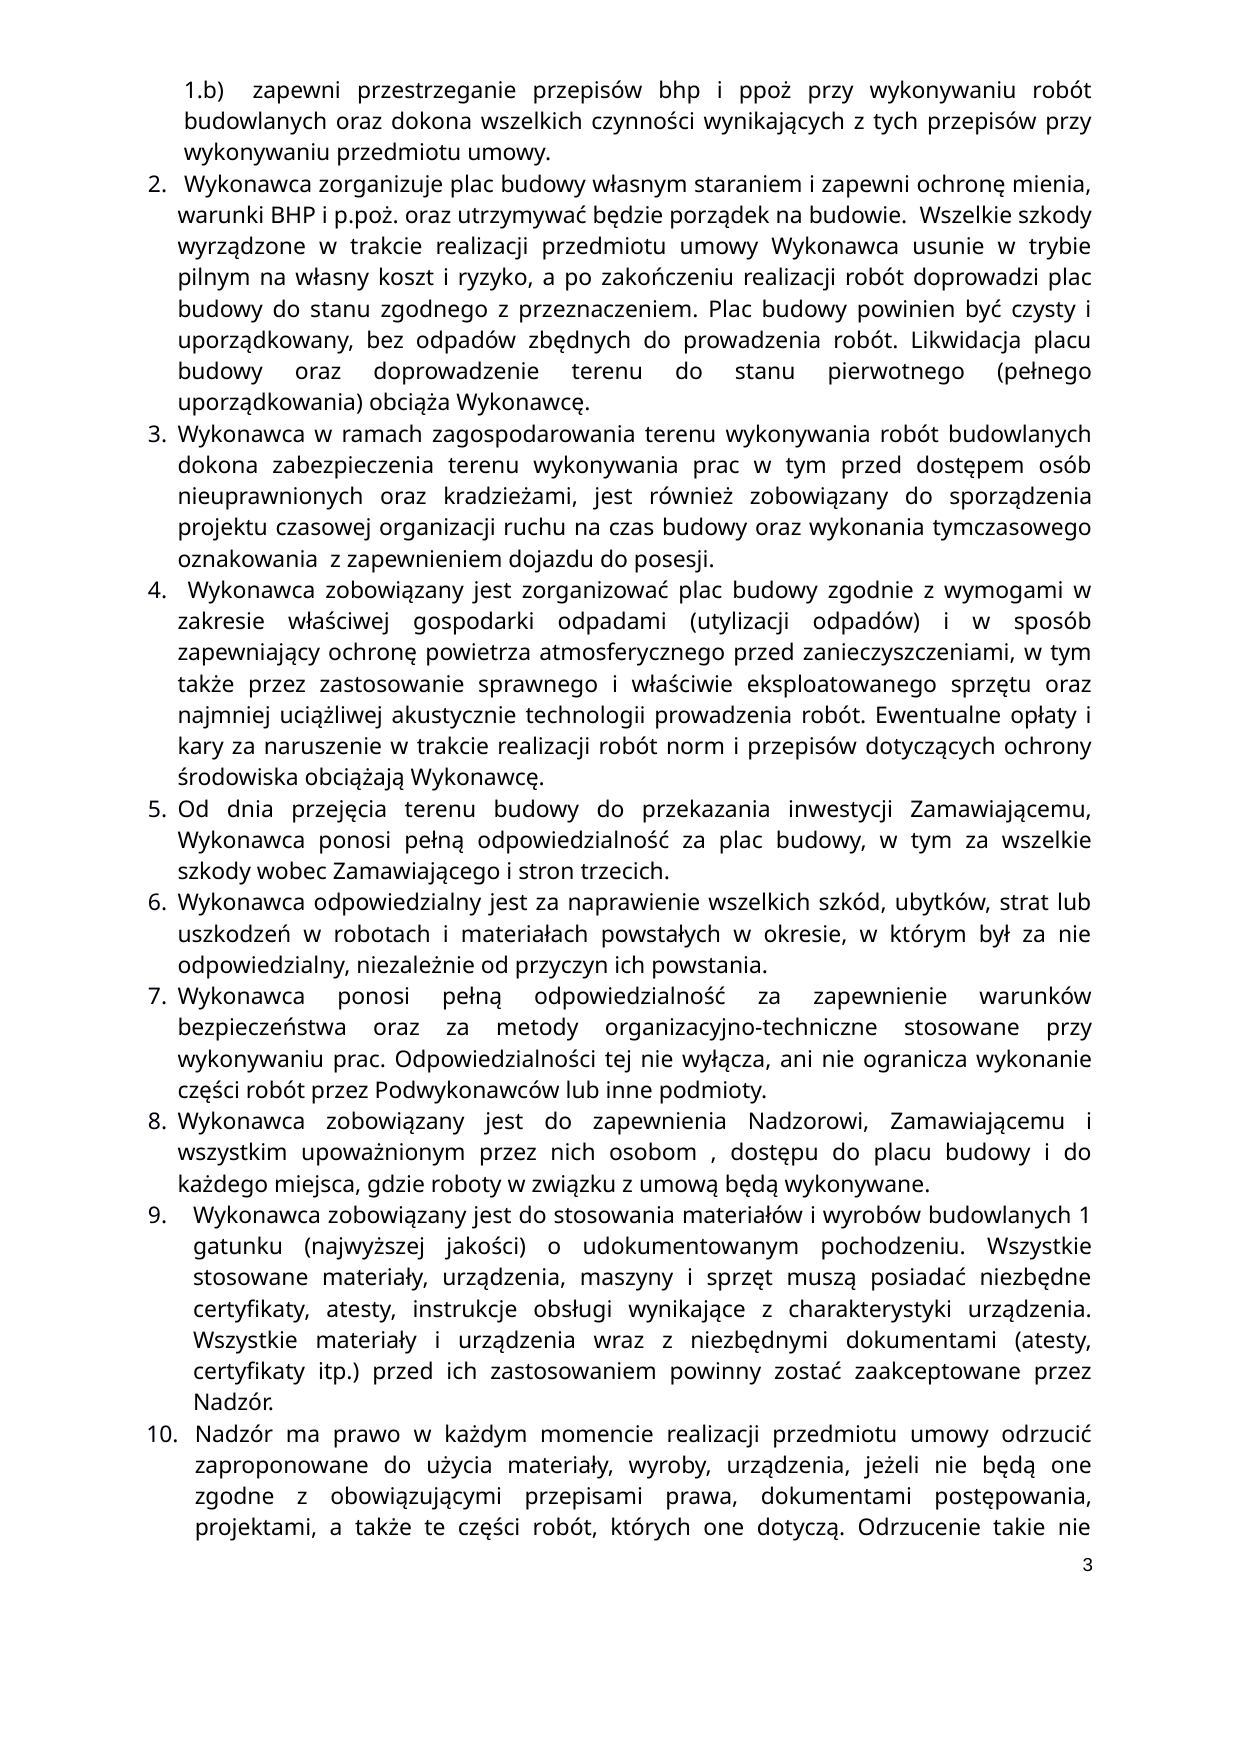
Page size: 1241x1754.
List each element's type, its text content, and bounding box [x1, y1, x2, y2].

list Wykonawca zobowiązany jest do stosowania materiałów i wyrobów budowlanych 1 gatunku (najwyższej jakości) o udokumentowanym pochodzeniu. Wszystkie stosowane materiały, urządzenia, maszyny i sprzęt muszą posiadać niezbędne certyfikaty, atesty, instrukcje obsługi wynikające z charakterystyki urządzenia. Wszystkie materiały i urządzenia wraz z niezbędnymi dokumentami (atesty, certyfikaty itp.) przed ich zastosowaniem powinny zostać zaakceptowane przez Nadzór. [148, 1199, 1093, 1417]
list Wykonawca zobowiązany jest do zapewnienia Nadzorowi, Zamawiającemu i wszystkim upoważnionym przez nich osobom , dostępu do placu budowy i do każdego miejsca, gdzie roboty w związku z umową będą wykonywane. [148, 1105, 1093, 1199]
list Od dnia przejęcia terenu budowy do przekazania inwestycji Zamawiającemu, Wykonawca ponosi pełną odpowiedzialność za plac budowy, w tym za wszelkie szkody wobec Zamawiającego i stron trzecich. [148, 792, 1093, 886]
list Wykonawca w ramach zagospodarowania terenu wykonywania robót budowlanych dokona zabezpieczenia terenu wykonywania prac w tym przed dostępem osób nieuprawnionych oraz kradzieżami, jest również zobowiązany do sporządzenia projektu czasowej organizacji ruchu na czas budowy oraz wykonania tymczasowego oznakowania z zapewnieniem dojazdu do posesji. [148, 417, 1093, 574]
list Wykonawca ponosi pełną odpowiedzialność za zapewnienie warunków bezpieczeństwa oraz za metody organizacyjno-techniczne stosowane przy wykonywaniu prac. Odpowiedzialności tej nie wyłącza, ani nie ogranicza wykonanie części robót przez Podwykonawców lub inne podmioty. [148, 980, 1093, 1105]
list Wykonawca zobowiązany jest zorganizować plac budowy zgodnie z wymogami w zakresie właściwej gospodarki odpadami (utylizacji odpadów) i w sposób zapewniający ochronę powietrza atmosferycznego przed zanieczyszczeniami, w tym także przez zastosowanie sprawnego i właściwie eksploatowanego sprzętu oraz najmniej uciążliwej akustycznie technologii prowadzenia robót. Ewentualne opłaty i kary za naruszenie w trakcie realizacji robót norm i przepisów dotyczących ochrony środowiska obciążają Wykonawcę. [148, 574, 1093, 792]
list Wykonawca odpowiedzialny jest za naprawienie wszelkich szkód, ubytków, strat lub uszkodzeń w robotach i materiałach powstałych w okresie, w którym był za nie odpowiedzialny, niezależnie od przyczyn ich powstania. [148, 886, 1093, 980]
list zapewni przestrzeganie przepisów bhp i ppoż przy wykonywaniu robót budowlanych oraz dokona wszelkich czynności wynikających z tych przepisów przy wykonywaniu przedmiotu umowy. [183, 74, 1093, 167]
list Wykonawca zorganizuje plac budowy własnym staraniem i zapewni ochronę mienia, warunki BHP i p.poż. oraz utrzymywać będzie porządek na budowie. Wszelkie szkody wyrządzone w trakcie realizacji przedmiotu umowy Wykonawca usunie w trybie pilnym na własny koszt i ryzyko, a po zakończeniu realizacji robót doprowadzi plac budowy do stanu zgodnego z przeznaczeniem. Plac budowy powinien być czysty i uporządkowany, bez odpadów zbędnych do prowadzenia robót. Likwidacja placu budowy oraz doprowadzenie terenu do stanu pierwotnego (pełnego uporządkowania) obciąża Wykonawcę. [148, 167, 1093, 417]
list Nadzór ma prawo w każdym momencie realizacji przedmiotu umowy odrzucić zaproponowane do użycia materiały, wyroby, urządzenia, jeżeli nie będą one zgodne z obowiązującymi przepisami prawa, dokumentami postępowania, projektami, a także te części robót, których one dotyczą. Odrzucenie takie nie [146, 1417, 1093, 1542]
